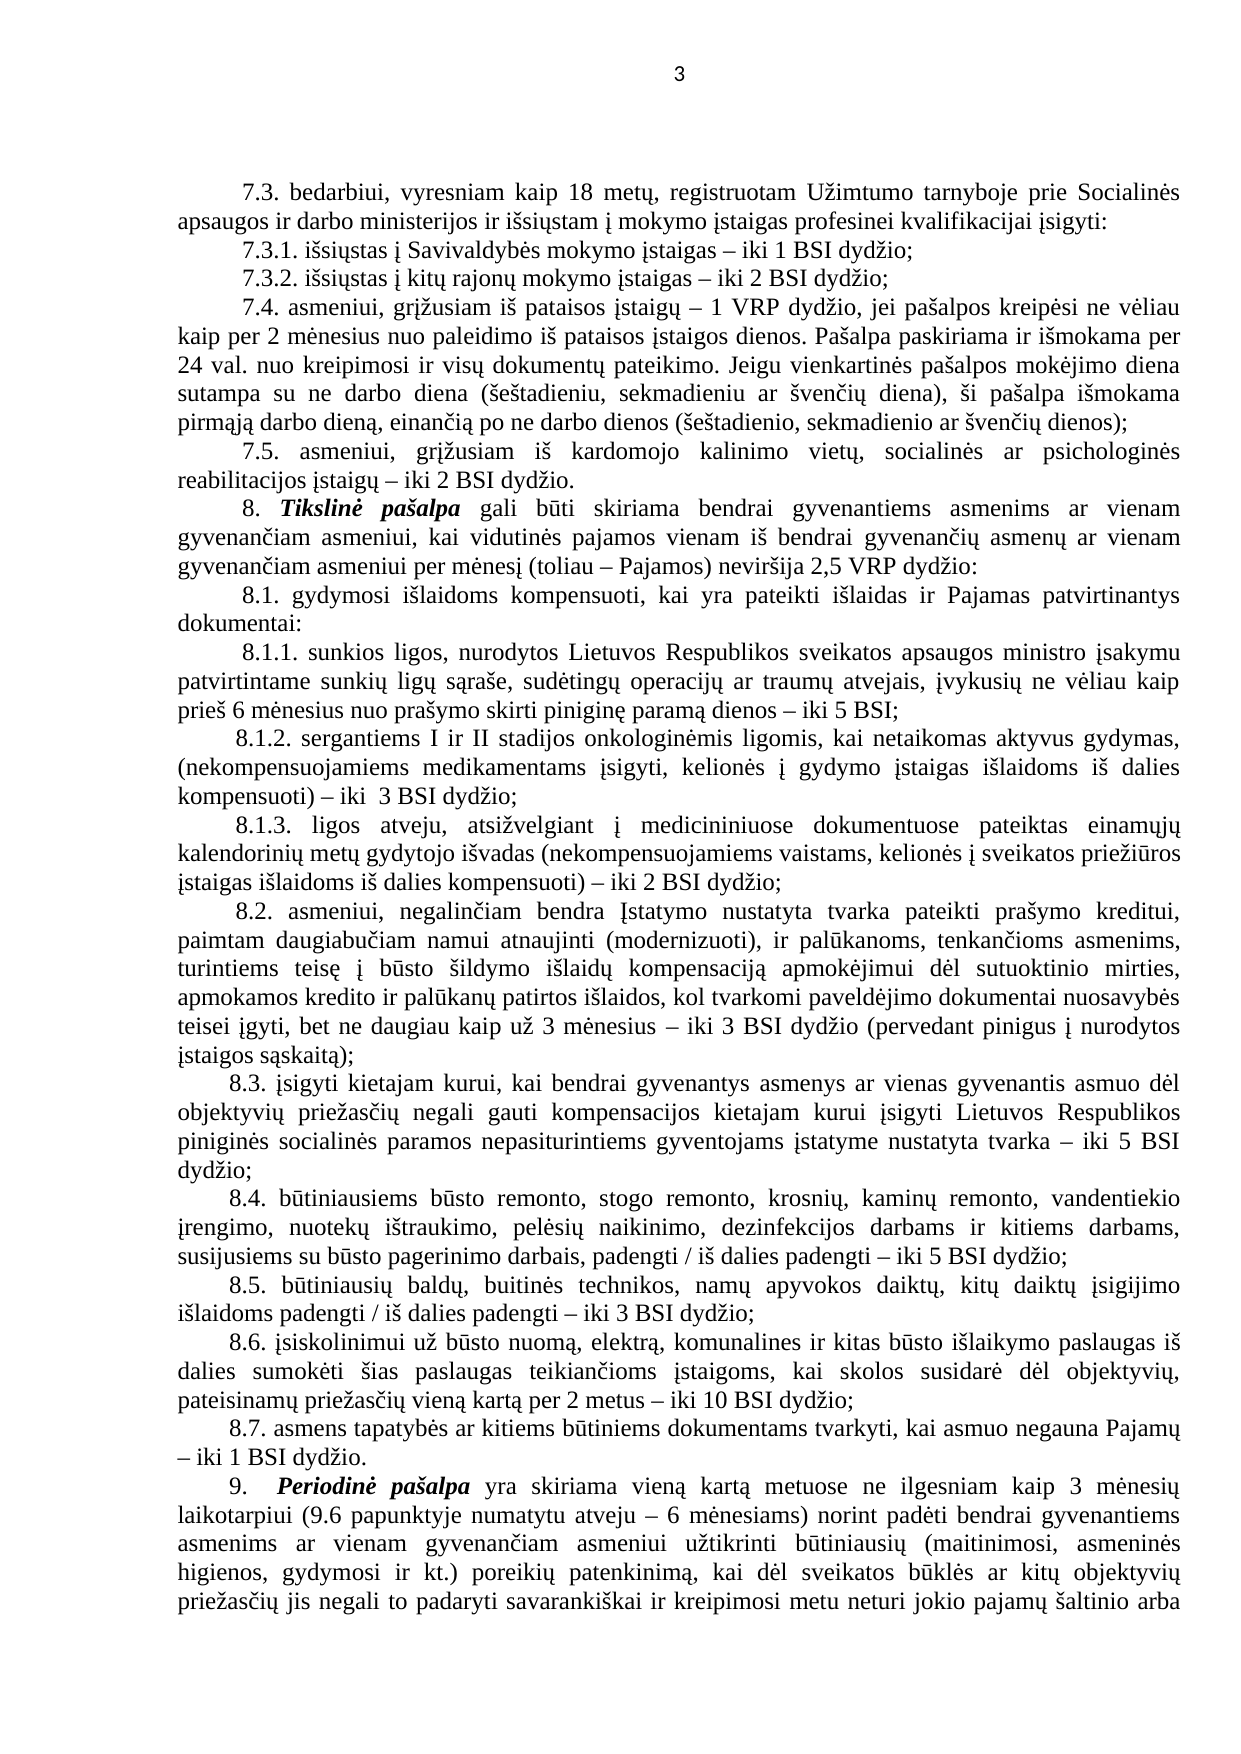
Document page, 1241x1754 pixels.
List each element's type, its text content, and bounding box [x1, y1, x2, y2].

text 8.5. būtiniausių baldų, buitinės technikos, namų apyvokos daiktų, kitų daiktų įsigijimo išlaidoms padengti / iš dalies padengti – iki 3 BSI dydžio; [177, 1270, 1181, 1327]
text 8.7. asmens tapatybės ar kitiems būtiniems dokumentams tvarkyti, kai asmuo negauna Pajamų – iki 1 BSI dydžio. [177, 1413, 1181, 1471]
text 8.1.3. ligos atveju, atsižvelgiant į medicininiuose dokumentuose pateiktas einamųjų kalendorinių metų gydytojo išvadas (nekompensuojamiems vaistams, kelionės į sveikatos priežiūros įstaigas išlaidoms iš dalies kompensuoti) – iki 2 BSI dydžio; [177, 810, 1181, 896]
text 8.1.1. sunkios ligos, nurodytos Lietuvos Respublikos sveikatos apsaugos ministro įsakymu patvirtintame sunkių ligų sąraše, sudėtingų operacijų ar traumų atvejais, įvykusių ne vėliau kaip prieš 6 mėnesius nuo prašymo skirti piniginę paramą dienos – iki 5 BSI; [177, 637, 1181, 723]
text 7.4. asmeniui, grįžusiam iš pataisos įstaigų – 1 VRP dydžio, jei pašalpos kreipėsi ne vėliau kaip per 2 mėnesius nuo paleidimo iš pataisos įstaigos dienos. Pašalpa paskiriama ir išmokama per 24 val. nuo kreipimosi ir visų dokumentų pateikimo. Jeigu vienkartinės pašalpos mokėjimo diena sutampa su ne darbo diena (šeštadieniu, sekmadieniu ar švenčių diena), ši pašalpa išmokama pirmąją darbo dieną, einančią po ne darbo dienos (šeštadienio, sekmadienio ar švenčių dienos); [177, 292, 1181, 436]
text 8.6. įsiskolinimui už būsto nuomą, elektrą, komunalines ir kitas būsto išlaikymo paslaugas iš dalies sumokėti šias paslaugas teikiančioms įstaigoms, kai skolos susidarė dėl objektyvių, pateisinamų priežasčių vieną kartą per 2 metus – iki 10 BSI dydžio; [177, 1327, 1181, 1413]
text 8.4. būtiniausiems būsto remonto, stogo remonto, krosnių, kaminų remonto, vandentiekio įrengimo, nuotekų ištraukimo, pelėsių naikinimo, dezinfekcijos darbams ir kitiems darbams, susijusiems su būsto pagerinimo darbais, padengti / iš dalies padengti – iki 5 BSI dydžio; [177, 1183, 1181, 1270]
text 8.3. įsigyti kietajam kurui, kai bendrai gyvenantys asmenys ar vienas gyvenantis asmuo dėl objektyvių priežasčių negali gauti kompensacijos kietajam kurui įsigyti Lietuvos Respublikos piniginės socialinės paramos nepasiturintiems gyventojams įstatyme nustatyta tvarka – iki 5 BSI dydžio; [177, 1068, 1181, 1183]
text 7.5. asmeniui, grįžusiam iš kardomojo kalinimo vietų, socialinės ar psichologinės reabilitacijos įstaigų – iki 2 BSI dydžio. [177, 436, 1181, 493]
text 7.3.1. išsiųstas į Savivaldybės mokymo įstaigas – iki 1 BSI dydžio; [177, 235, 1181, 263]
text 8.1. gydymosi išlaidoms kompensuoti, kai yra pateikti išlaidas ir Pajamas patvirtinantys dokumentai: [177, 580, 1181, 637]
text 7.3. bedarbiui, vyresniam kaip 18 metų, registruotam Užimtumo tarnyboje prie Socialinės apsaugos ir darbo ministerijos ir išsiųstam į mokymo įstaigas profesinei kvalifikacijai įsigyti: [177, 177, 1181, 235]
text 7.3.2. išsiųstas į kitų rajonų mokymo įstaigas – iki 2 BSI dydžio; [177, 263, 1181, 292]
text 9. Periodinė pašalpa yra skiriama vieną kartą metuose ne ilgesniam kaip 3 mėnesių laikotarpiui (9.6 papunktyje numatytu atveju – 6 mėnesiams) norint padėti bendrai gyvenantiems asmenims ar vienam gyvenančiam asmeniui užtikrinti būtiniausių (maitinimosi, asmeninės higienos, gydymosi ir kt.) poreikių patenkinimą, kai dėl sveikatos būklės ar kitų objektyvių priežasčių jis negali to padaryti savarankiškai ir kreipimosi metu neturi jokio pajamų šaltinio arba [177, 1471, 1181, 1615]
text 8. Tikslinė pašalpa gali būti skiriama bendrai gyvenantiems asmenims ar vienam gyvenančiam asmeniui, kai vidutinės pajamos vienam iš bendrai gyvenančių asmenų ar vienam gyvenančiam asmeniui per mėnesį (toliau – Pajamos) neviršija 2,5 VRP dydžio: [177, 493, 1181, 580]
text 8.2. asmeniui, negalinčiam bendra Įstatymo nustatyta tvarka pateikti prašymo kreditui, paimtam daugiabučiam namui atnaujinti (modernizuoti), ir palūkanoms, tenkančioms asmenims, turintiems teisę į būsto šildymo išlaidų kompensaciją apmokėjimui dėl sutuoktinio mirties, apmokamos kredito ir palūkanų patirtos išlaidos, kol tvarkomi paveldėjimo dokumentai nuosavybės teisei įgyti, bet ne daugiau kaip už 3 mėnesius – iki 3 BSI dydžio (pervedant pinigus į nurodytos įstaigos sąskaitą); [177, 896, 1181, 1068]
text 8.1.2. sergantiems I ir II stadijos onkologinėmis ligomis, kai netaikomas aktyvus gydymas, (nekompensuojamiems medikamentams įsigyti, kelionės į gydymo įstaigas išlaidoms iš dalies kompensuoti) – iki 3 BSI dydžio; [177, 723, 1181, 810]
